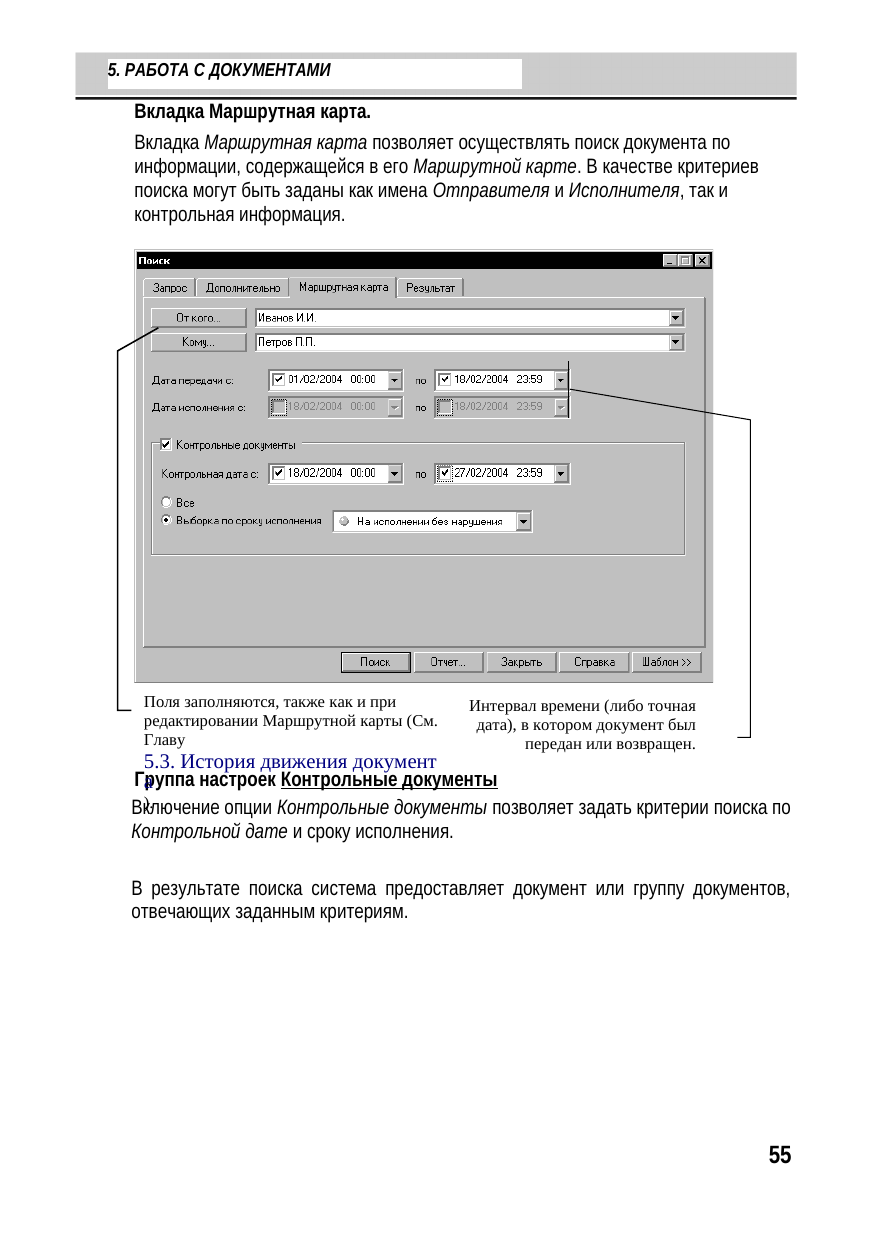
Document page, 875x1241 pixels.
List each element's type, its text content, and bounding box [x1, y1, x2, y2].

text Вкладка Маршрутная карта позволяет осуществлять поиск документа по информации, содержащейся в его Маршрутной карте. В качестве критериев поиска могут быть заданы как имена Отправителя и Исполнителя, так и контрольная информация. [134, 129, 791, 225]
text Включение опции Контрольные документы позволяет задать критерии поиска по Контрольной дате и сроку исполнения. [131, 795, 791, 843]
text В результате поиска система предоставляет документ или группу документов, отвечающих заданным критериям. [131, 875, 791, 923]
subtitle Вкладка Маршрутная карта. [134, 100, 791, 123]
text Группа настроек Контрольные документы [134, 767, 791, 791]
